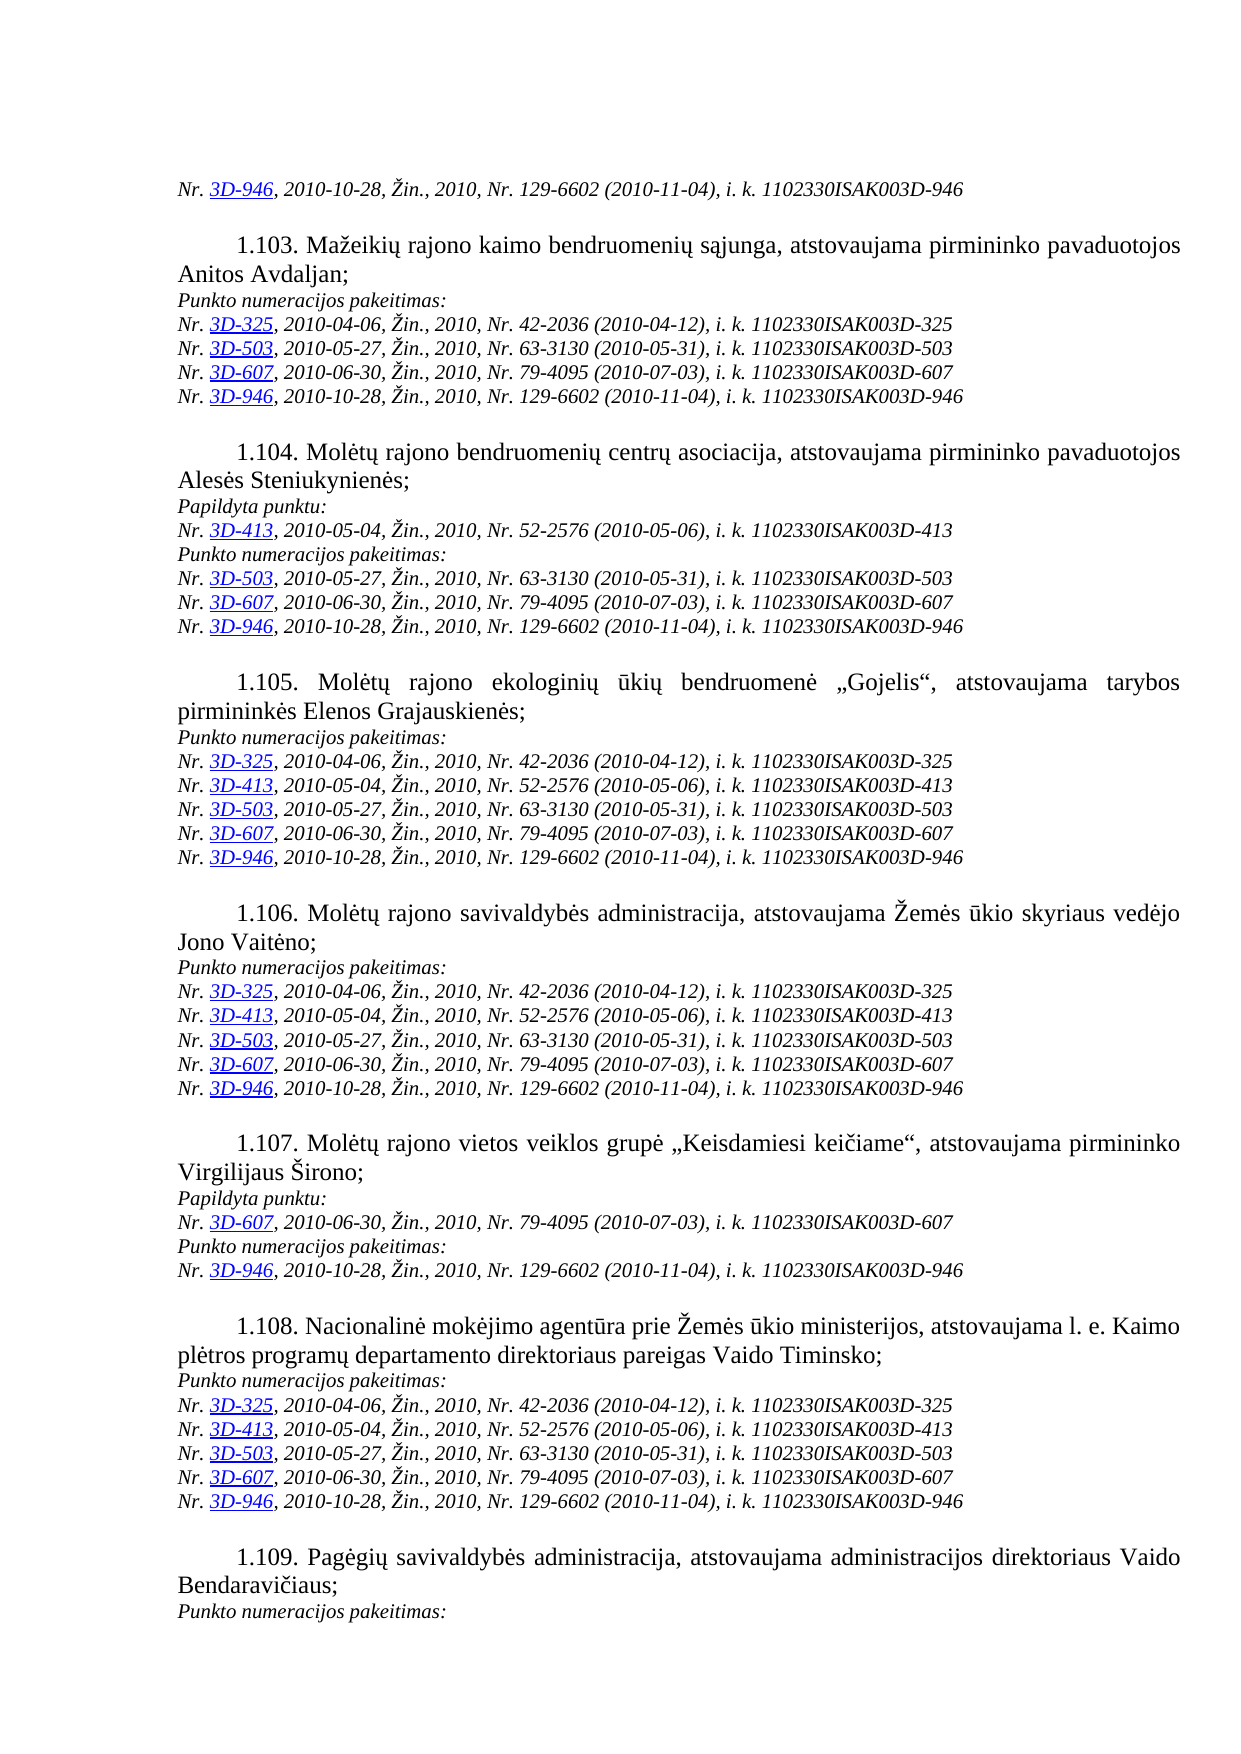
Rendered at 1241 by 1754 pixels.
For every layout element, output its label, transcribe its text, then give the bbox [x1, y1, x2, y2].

text Punkto numeracijos pakeitimas: [177, 1599, 1181, 1623]
text Nr. 3D-946, 2010-10-28, Žin., 2010, Nr. 129-6602 (2010-11-04), i. k. 1102330ISAK003D-946 [177, 1258, 1181, 1282]
text Nr. 3D-325, 2010-04-06, Žin., 2010, Nr. 42-2036 (2010-04-12), i. k. 1102330ISAK003D-325 [177, 1392, 1181, 1417]
text Papildyta punktu: [177, 1186, 1181, 1210]
text 1.105. Molėtų rajono ekologinių ūkių bendruomenė „Gojelis“, atstovaujama tarybos pirmininkės Elenos Grajauskienės; [177, 667, 1181, 725]
text Punkto numeracijos pakeitimas: [177, 1234, 1181, 1258]
text Nr. 3D-946, 2010-10-28, Žin., 2010, Nr. 129-6602 (2010-11-04), i. k. 1102330ISAK003D-946 [177, 1076, 1181, 1100]
text Nr. 3D-607, 2010-06-30, Žin., 2010, Nr. 79-4095 (2010-07-03), i. k. 1102330ISAK003D-607 [177, 1465, 1181, 1489]
text Nr. 3D-946, 2010-10-28, Žin., 2010, Nr. 129-6602 (2010-11-04), i. k. 1102330ISAK003D-946 [177, 614, 1181, 638]
text Nr. 3D-325, 2010-04-06, Žin., 2010, Nr. 42-2036 (2010-04-12), i. k. 1102330ISAK003D-325 [177, 312, 1181, 336]
text Nr. 3D-946, 2010-10-28, Žin., 2010, Nr. 129-6602 (2010-11-04), i. k. 1102330ISAK003D-946 [177, 845, 1181, 869]
text Nr. 3D-503, 2010-05-27, Žin., 2010, Nr. 63-3130 (2010-05-31), i. k. 1102330ISAK003D-503 [177, 797, 1181, 821]
text Nr. 3D-325, 2010-04-06, Žin., 2010, Nr. 42-2036 (2010-04-12), i. k. 1102330ISAK003D-325 [177, 749, 1181, 773]
text Nr. 3D-946, 2010-10-28, Žin., 2010, Nr. 129-6602 (2010-11-04), i. k. 1102330ISAK003D-946 [177, 1489, 1181, 1513]
text 1.107. Molėtų rajono vietos veiklos grupė „Keisdamiesi keičiame“, atstovaujama pirmininko Virgilijaus Širono; [177, 1128, 1181, 1186]
text Nr. 3D-325, 2010-04-06, Žin., 2010, Nr. 42-2036 (2010-04-12), i. k. 1102330ISAK003D-325 [177, 979, 1181, 1003]
text Punkto numeracijos pakeitimas: [177, 287, 1181, 312]
text Punkto numeracijos pakeitimas: [177, 725, 1181, 749]
text Punkto numeracijos pakeitimas: [177, 542, 1181, 566]
text Papildyta punktu: [177, 494, 1181, 518]
text Nr. 3D-413, 2010-05-04, Žin., 2010, Nr. 52-2576 (2010-05-06), i. k. 1102330ISAK003D-413 [177, 773, 1181, 797]
text Nr. 3D-413, 2010-05-04, Žin., 2010, Nr. 52-2576 (2010-05-06), i. k. 1102330ISAK003D-413 [177, 518, 1181, 542]
text 1.106. Molėtų rajono savivaldybės administracija, atstovaujama Žemės ūkio skyriaus vedėjo Jono Vaitėno; [177, 898, 1181, 955]
text Nr. 3D-503, 2010-05-27, Žin., 2010, Nr. 63-3130 (2010-05-31), i. k. 1102330ISAK003D-503 [177, 336, 1181, 360]
text Nr. 3D-503, 2010-05-27, Žin., 2010, Nr. 63-3130 (2010-05-31), i. k. 1102330ISAK003D-503 [177, 1441, 1181, 1465]
text Nr. 3D-607, 2010-06-30, Žin., 2010, Nr. 79-4095 (2010-07-03), i. k. 1102330ISAK003D-607 [177, 1052, 1181, 1076]
text Nr. 3D-946, 2010-10-28, Žin., 2010, Nr. 129-6602 (2010-11-04), i. k. 1102330ISAK003D-946 [177, 384, 1181, 408]
text Nr. 3D-607, 2010-06-30, Žin., 2010, Nr. 79-4095 (2010-07-03), i. k. 1102330ISAK003D-607 [177, 590, 1181, 614]
text Nr. 3D-503, 2010-05-27, Žin., 2010, Nr. 63-3130 (2010-05-31), i. k. 1102330ISAK003D-503 [177, 1027, 1181, 1052]
text Nr. 3D-607, 2010-06-30, Žin., 2010, Nr. 79-4095 (2010-07-03), i. k. 1102330ISAK003D-607 [177, 1210, 1181, 1234]
text Nr. 3D-946, 2010-10-28, Žin., 2010, Nr. 129-6602 (2010-11-04), i. k. 1102330ISAK003D-946 [177, 177, 1181, 201]
text Nr. 3D-413, 2010-05-04, Žin., 2010, Nr. 52-2576 (2010-05-06), i. k. 1102330ISAK003D-413 [177, 1003, 1181, 1027]
text Nr. 3D-607, 2010-06-30, Žin., 2010, Nr. 79-4095 (2010-07-03), i. k. 1102330ISAK003D-607 [177, 821, 1181, 845]
text 1.104. Molėtų rajono bendruomenių centrų asociacija, atstovaujama pirmininko pavaduotojos Alesės Steniukynienės; [177, 437, 1181, 494]
text Nr. 3D-413, 2010-05-04, Žin., 2010, Nr. 52-2576 (2010-05-06), i. k. 1102330ISAK003D-413 [177, 1417, 1181, 1441]
text Punkto numeracijos pakeitimas: [177, 1368, 1181, 1392]
text Punkto numeracijos pakeitimas: [177, 955, 1181, 979]
text 1.103. Mažeikių rajono kaimo bendruomenių sąjunga, atstovaujama pirmininko pavaduotojos Anitos Avdaljan; [177, 230, 1181, 287]
text Nr. 3D-607, 2010-06-30, Žin., 2010, Nr. 79-4095 (2010-07-03), i. k. 1102330ISAK003D-607 [177, 360, 1181, 384]
text 1.108. Nacionalinė mokėjimo agentūra prie Žemės ūkio ministerijos, atstovaujama l. e. Kaimo plėtros programų departamento direktoriaus pareigas Vaido Timinsko; [177, 1311, 1181, 1368]
text Nr. 3D-503, 2010-05-27, Žin., 2010, Nr. 63-3130 (2010-05-31), i. k. 1102330ISAK003D-503 [177, 566, 1181, 590]
text 1.109. Pagėgių savivaldybės administracija, atstovaujama administracijos direktoriaus Vaido Bendaravičiaus; [177, 1542, 1181, 1599]
